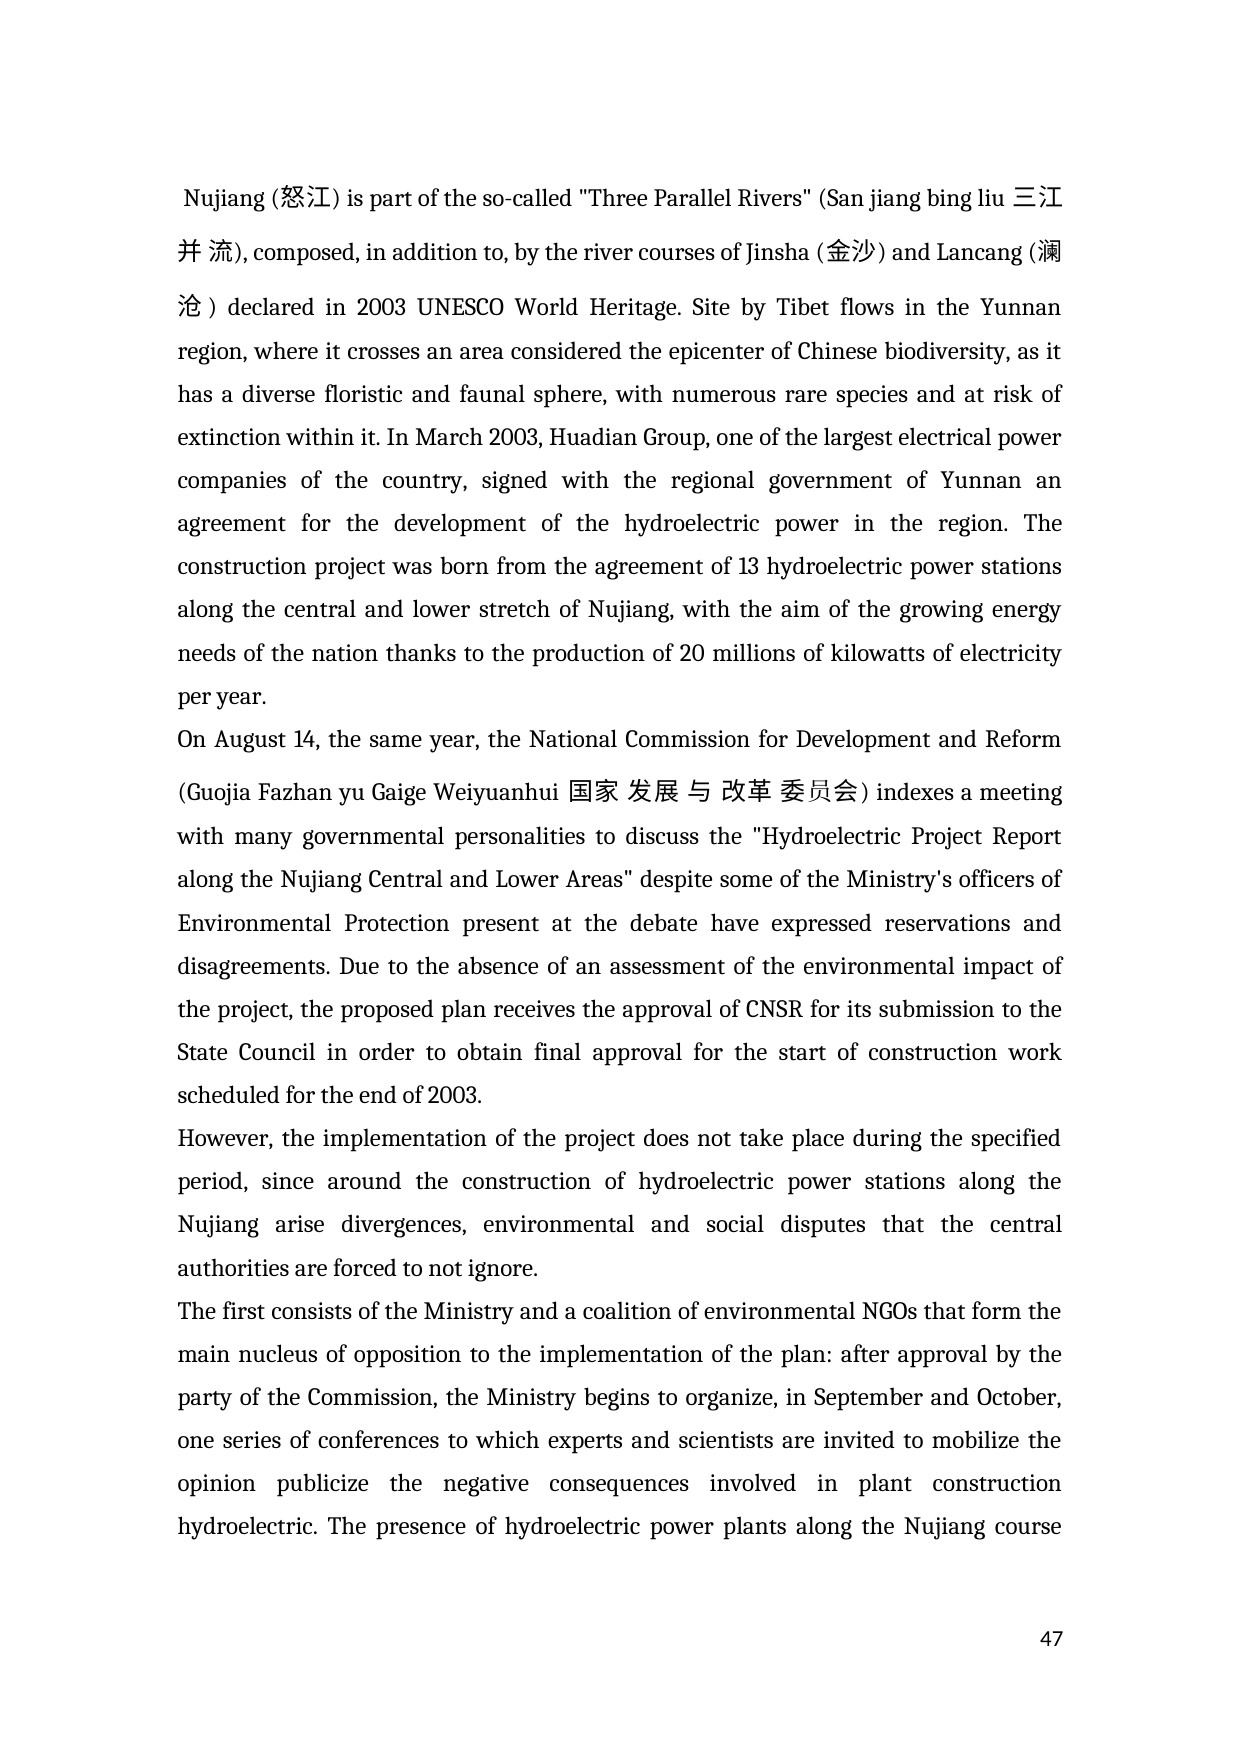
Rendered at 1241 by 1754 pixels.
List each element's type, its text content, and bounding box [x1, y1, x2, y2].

text On August 14, the same year, the National Commission for Development and Reform (Guojia Fazhan yu Gaige Weiyuanhui 国家 发展 与 改革 委员会) indexes a meeting with many governmental personalities to discuss the "Hydroelectric Project Report along the Nujiang Central and Lower Areas" despite some of the Ministry's officers of Environmental Protection present at the debate have expressed reservations and disagreements. Due to the absence of an assessment of the environmental impact of the project, the proposed plan receives the approval of CNSR for its submission to the State Council in order to obtain final approval for the start of construction work scheduled for the end of 2003. [177, 725, 1063, 1110]
text However, the implementation of the project does not take place during the specified period, since around the construction of hydroelectric power stations along the Nujiang arise divergences, environmental and social disputes that the central authorities are forced to not ignore. [177, 1124, 1063, 1282]
text The first consists of the Ministry and a coalition of environmental NGOs that form the main nucleus of opposition to the implementation of the plan: after approval by the party of the Commission, the Ministry begins to organize, in September and October, one series of conferences to which experts and scientists are invited to mobilize the opinion publicize the negative consequences involved in plant construction hydroelectric. The presence of hydroelectric power plants along the Nujiang course [177, 1297, 1063, 1541]
text Nujiang (怒江) is part of the so-called "Three Parallel Rivers" (San jiang bing liu 三江 并 流), composed, in addition to, by the river courses of Jinsha (金沙) and Lancang (澜沧) declared in 2003 UNESCO World Heritage. Site by Tibet flows in the Yunnan region, where it crosses an area considered the epicenter of Chinese biodiversity, as it has a diverse floristic and faunal sphere, with numerous rare species and at risk of extinction within it. In March 2003, Huadian Group, one of the largest electrical power companies of the country, signed with the regional government of Yunnan an agreement for the development of the hydroelectric power in the region. The construction project was born from the agreement of 13 hydroelectric power stations along the central and lower stretch of Nujiang, with the aim of the growing energy needs of the nation thanks to the production of 20 millions of kilowatts of electricity per year. [177, 177, 1063, 710]
